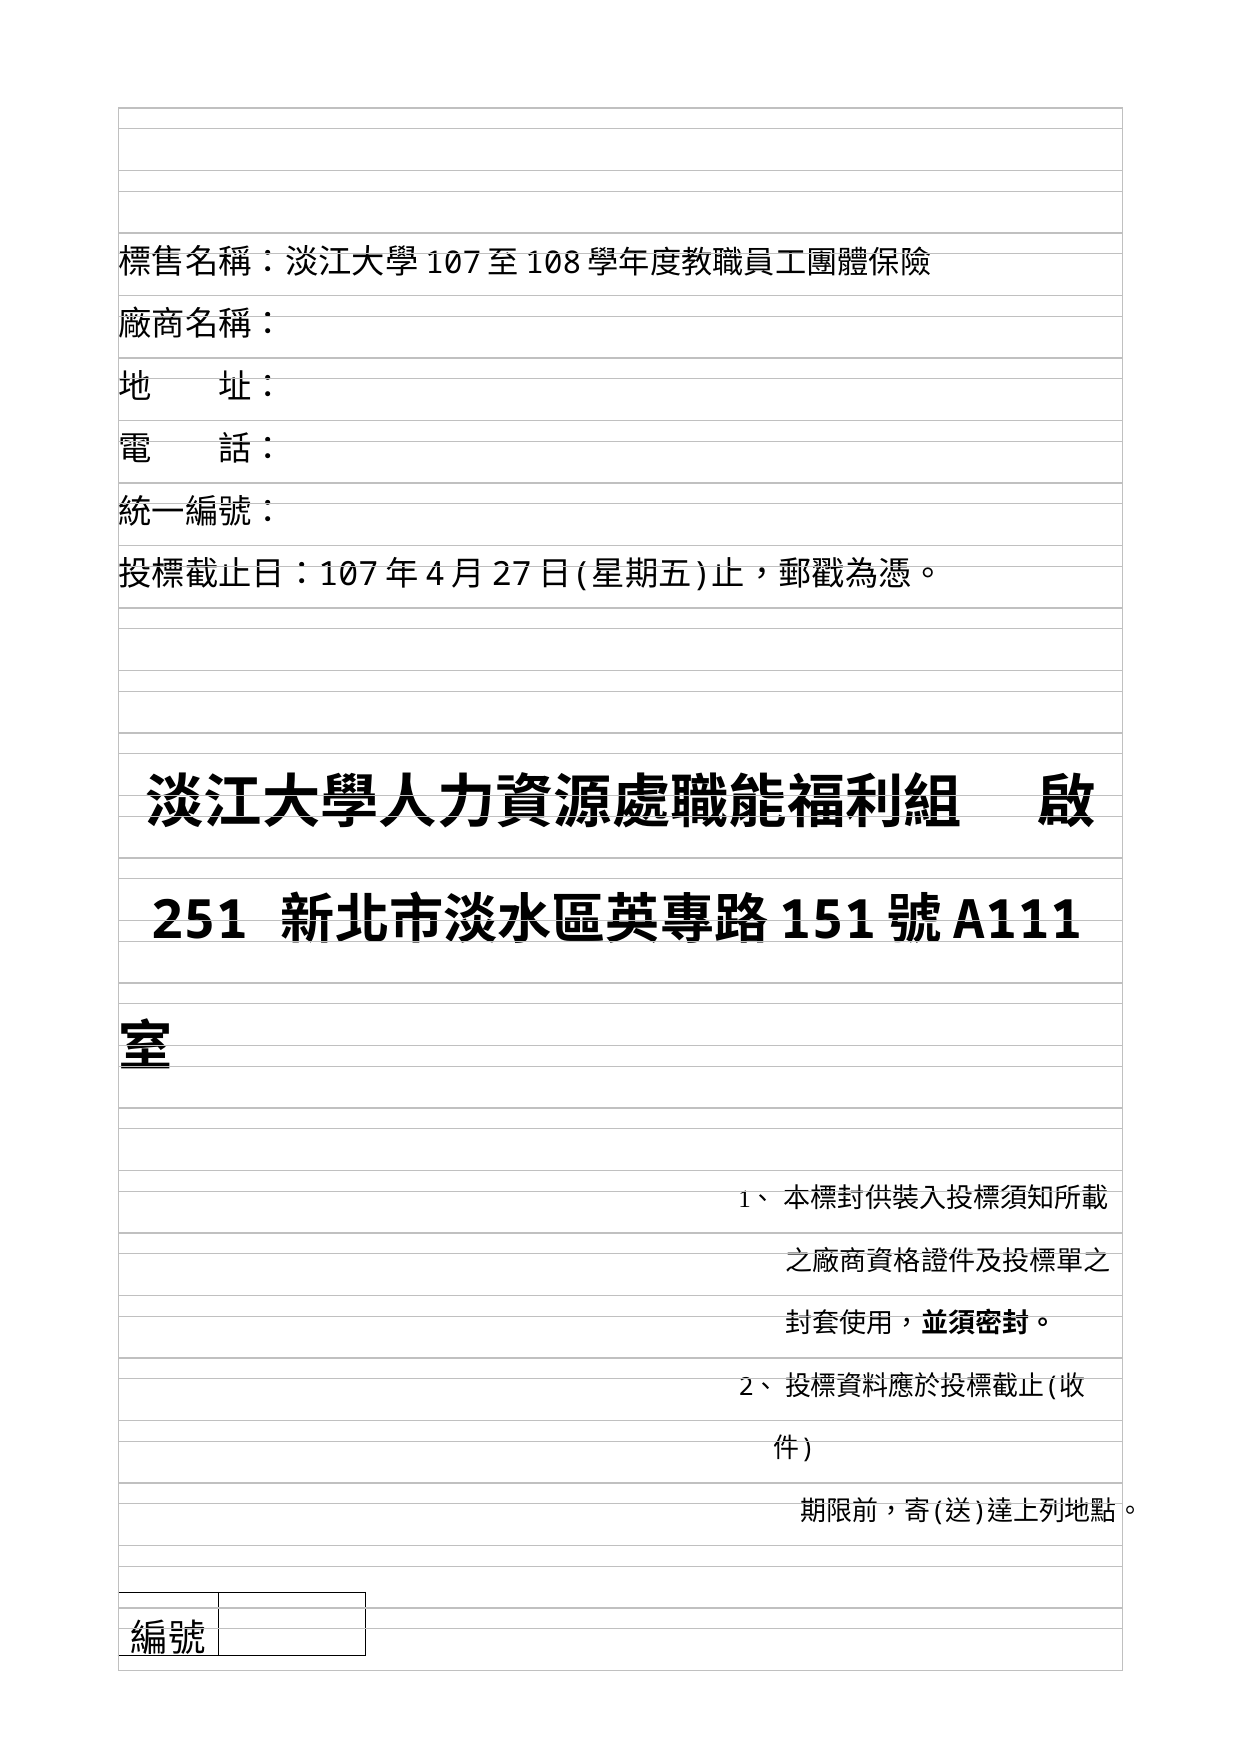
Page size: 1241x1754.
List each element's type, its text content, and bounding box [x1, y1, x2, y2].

text 251 新北市淡水區英專路151號A111室 [483, 921, 521, 941]
text 淡江大學人力資源處職能福利組 啟 [866, 796, 892, 816]
text 投標截止日：107年4月27日(星期五)止，郵戳為憑。 [119, 567, 1122, 592]
text 統一編號： [119, 484, 1122, 503]
list 投標資料應於投標截止(收件) [738, 1379, 1122, 1420]
text 淡江大學人力資源處職能福利組 啟 [899, 796, 924, 816]
list 投標資料應於投標截止(收件) [738, 1421, 1122, 1441]
text 251 新北市淡水區英專路151號A111室 [119, 859, 1122, 878]
text 標售名稱：淡江大學107至108學年度教職員工團體保險 [119, 234, 1122, 253]
list 本標封供裝入投標須知所載之廠商資格證件及投標單之封套使用，並須密封。 [738, 1234, 1122, 1253]
list 本標封供裝入投標須知所載之廠商資格證件及投標單之封套使用，並須密封。 [738, 1171, 1122, 1191]
text 地 址： [119, 379, 1122, 404]
text 251 新北市淡水區英專路151號A111室 [763, 921, 901, 941]
text 251 新北市淡水區英專路151號A111室 [148, 1046, 1122, 1066]
text 淡江大學人力資源處職能福利組 啟 [956, 796, 1043, 816]
text 廠商名稱： [119, 296, 1122, 316]
text 標售名稱：淡江大學107至108學年度教職員工團體保險 [119, 217, 1122, 232]
table_header [219, 1593, 365, 1607]
list 本標封供裝入投標須知所載之廠商資格證件及投標單之封套使用，並須密封。 [738, 1296, 1122, 1316]
list 投標資料應於投標截止(收件) [738, 1342, 1122, 1357]
text 淡江大學人力資源處職能福利組 啟 [717, 796, 733, 816]
text 廠商名稱： [119, 279, 1122, 295]
table_header [219, 1629, 365, 1655]
text 淡江大學人力資源處職能福利組 啟 [119, 796, 236, 816]
list 本標封供裝入投標須知所載之廠商資格證件及投標單之封套使用，並須密封。 [738, 1192, 1122, 1232]
list 本標封供裝入投標須知所載之廠商資格證件及投標單之封套使用，並須密封。 [738, 1317, 1122, 1342]
text 淡江大學人力資源處職能福利組 啟 [119, 754, 1122, 795]
text 投標截止日：107年4月27日(星期五)止，郵戳為憑。 [119, 529, 1122, 545]
text 統一編號： [119, 467, 1122, 482]
text 統一編號： [119, 504, 1122, 529]
text 淡江大學人力資源處職能福利組 啟 [413, 796, 458, 816]
text 251 新北市淡水區英專路151號A111室 [119, 942, 1122, 982]
text 251 新北市淡水區英專路151號A111室 [327, 921, 351, 941]
list 期限前，寄(送)達上列地點。 [738, 1504, 1122, 1529]
text 251 新北市淡水區英專路151號A111室 [638, 921, 693, 941]
text 淡江大學人力資源處職能福利組 啟 [597, 796, 619, 816]
text 淡江大學人力資源處職能福利組 啟 [119, 717, 1122, 732]
text 淡江大學人力資源處職能福利組 啟 [244, 796, 285, 816]
text 淡江大學人力資源處職能福利組 啟 [1085, 796, 1122, 816]
text 251 新北市淡水區英專路151號A111室 [119, 1067, 1122, 1092]
text 淡江大學人力資源處職能福利組 啟 [119, 817, 1122, 842]
text 電 話： [119, 421, 1122, 441]
text 251 新北市淡水區英專路151號A111室 [119, 1004, 1122, 1045]
table_header 編號 [119, 1609, 218, 1628]
text 251 新北市淡水區英專路151號A111室 [526, 921, 565, 941]
text 251 新北市淡水區英專路151號A111室 [119, 842, 1122, 857]
list 本標封供裝入投標須知所載之廠商資格證件及投標單之封套使用，並須密封。 [738, 1254, 1122, 1295]
table_header 編號 [119, 1593, 218, 1607]
table_header [219, 1609, 365, 1628]
list 期限前，寄(送)達上列地點。 [738, 1467, 1122, 1482]
text 淡江大學人力資源處職能福利組 啟 [488, 796, 505, 816]
text 251 新北市淡水區英專路151號A111室 [119, 921, 292, 941]
text 251 新北市淡水區英專路151號A111室 [419, 921, 454, 941]
text 251 新北市淡水區英專路151號A111室 [563, 921, 626, 941]
text 廠商名稱： [119, 317, 1122, 342]
text 淡江大學人力資源處職能福利組 啟 [1049, 800, 1077, 816]
text 電 話： [119, 442, 1122, 467]
text 淡江大學人力資源處職能福利組 啟 [544, 796, 572, 816]
text 251 新北市淡水區英專路151號A111室 [119, 984, 1122, 1003]
list 本標封供裝入投標須知所載之廠商資格證件及投標單之封套使用，並須密封。 [738, 1154, 1122, 1170]
text 251 新北市淡水區英專路151號A111室 [343, 921, 368, 941]
list 投標資料應於投標截止(收件) [738, 1359, 1122, 1378]
text 投標截止日：107年4月27日(星期五)止，郵戳為憑。 [119, 546, 1122, 566]
list 投標資料應於投標截止(收件) [738, 1442, 1122, 1467]
text 地 址： [119, 359, 1122, 378]
text 廠商名稱： [198, 326, 212, 334]
text 淡江大學人力資源處職能福利組 啟 [689, 796, 713, 816]
text 地 址： [119, 342, 1122, 357]
text 淡江大學人力資源處職能福利組 啟 [625, 796, 674, 816]
text 電 話： [119, 404, 1122, 420]
text 251 新北市淡水區英專路151號A111室 [119, 879, 1122, 920]
text 地 址： [235, 379, 240, 397]
list 期限前，寄(送)達上列地點。 [738, 1484, 1122, 1503]
text 淡江大學人力資源處職能福利組 啟 [805, 796, 857, 816]
text 淡江大學人力資源處職能福利組 啟 [459, 796, 483, 816]
text 251 新北市淡水區英專路151號A111室 [371, 921, 413, 941]
text 251 新北市淡水區英專路151號A111室 [912, 921, 1122, 941]
text 淡江大學人力資源處職能福利組 啟 [297, 796, 400, 816]
text 淡江大學人力資源處職能福利組 啟 [756, 796, 798, 816]
text 標售名稱：淡江大學107至108學年度教職員工團體保險 [119, 254, 1122, 279]
text 251 新北市淡水區英專路151號A111室 [119, 1046, 142, 1066]
text 淡江大學人力資源處職能福利組 啟 [119, 734, 1122, 753]
table_header 編號 [119, 1629, 218, 1655]
